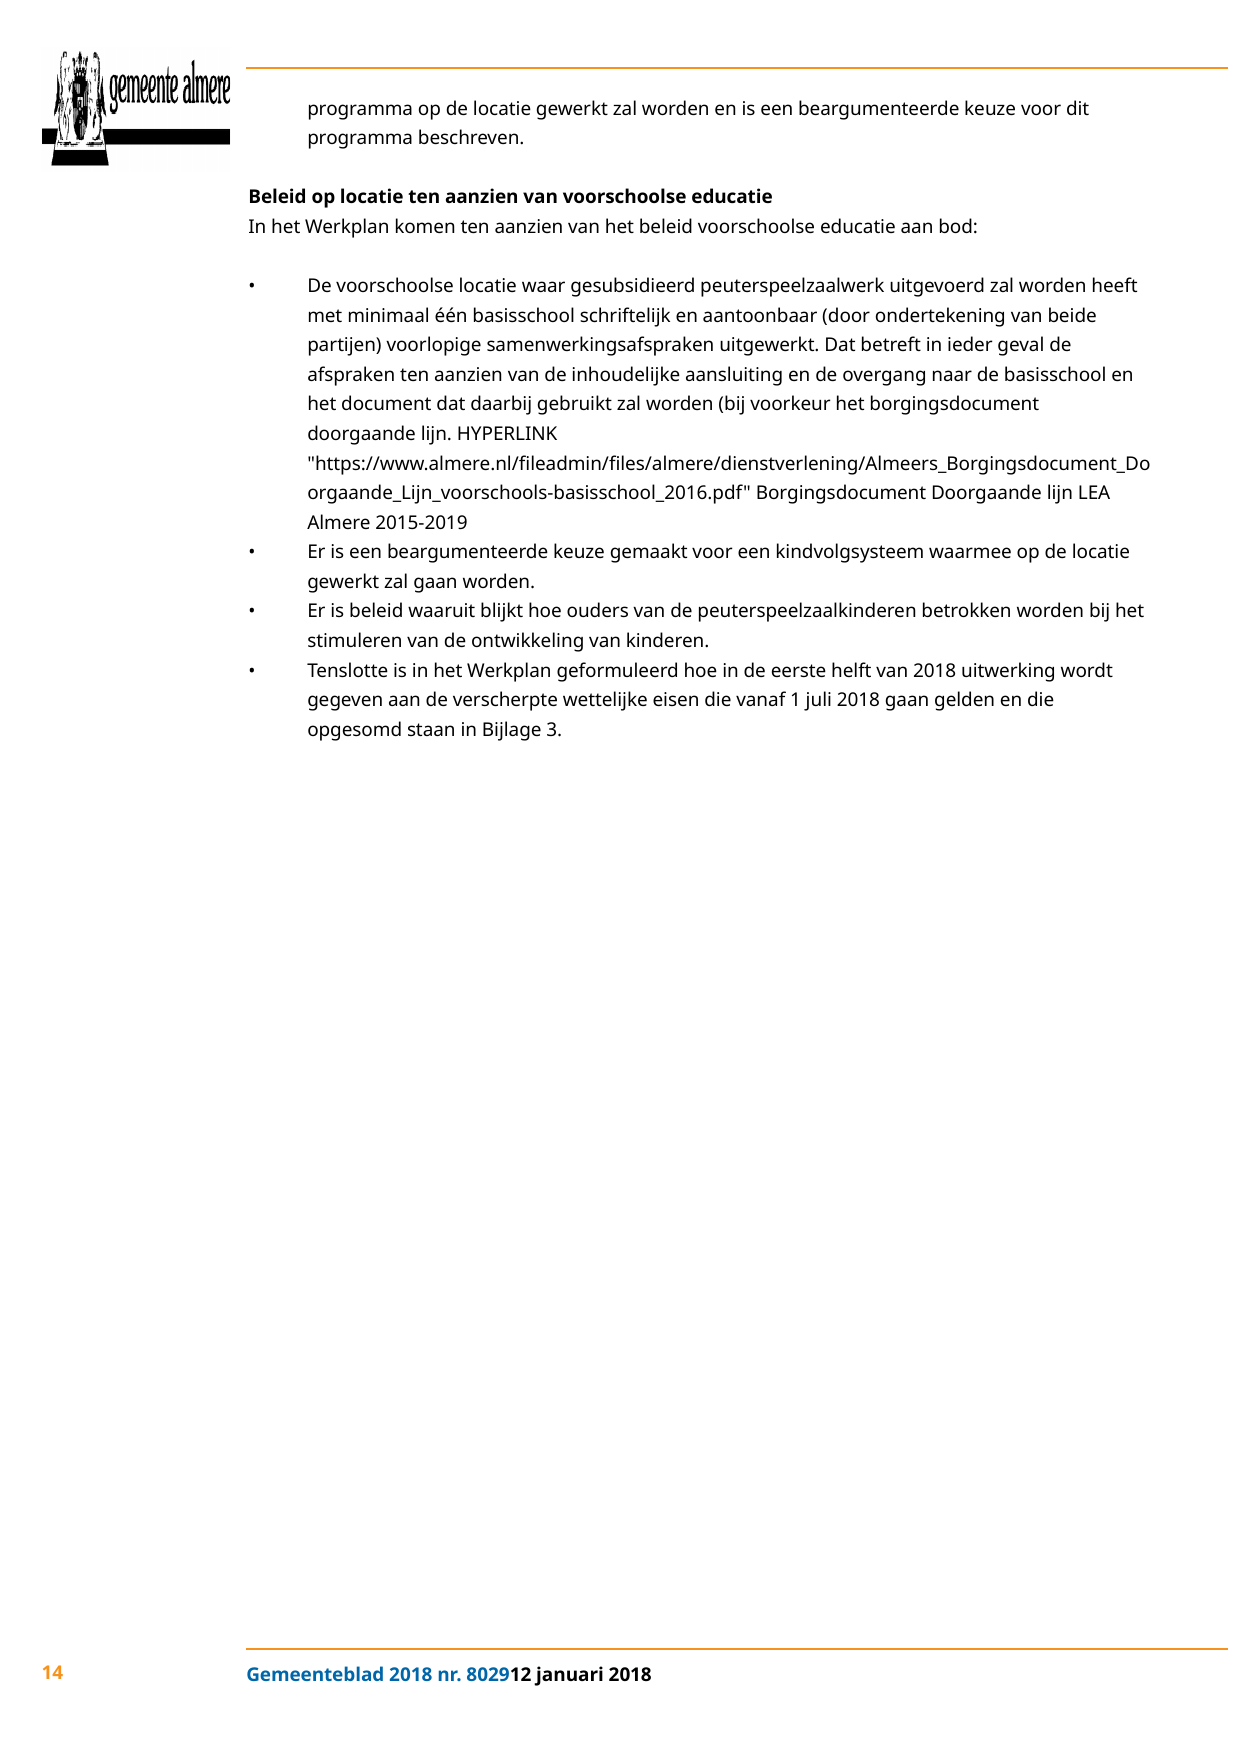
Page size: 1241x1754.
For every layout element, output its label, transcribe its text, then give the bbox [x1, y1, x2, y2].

list programma op de locatie gewerkt zal worden en is een beargumenteerde keuze voor dit programma beschreven. [248, 95, 1152, 150]
list Tenslotte is in het Werkplan geformuleerd hoe in de eerste helft van 2018 uitwerking wordt gegeven aan de verscherpte wettelijke eisen die vanaf 1 juli 2018 gaan gelden en die opgesomd staan in Bijlage 3. [248, 657, 1152, 742]
list De voorschoolse locatie waar gesubsidieerd peuterspeelzaalwerk uitgevoerd zal worden heeft met minimaal één basisschool schriftelijk en aantoonbaar (door ondertekening van beide partijen) voorlopige samenwerkingsafspraken uitgewerkt. Dat betreft in ieder geval de afspraken ten aanzien van de inhoudelijke aansluiting en de overgang naar de basisschool en het document dat daarbij gebruikt zal worden (bij voorkeur het borgingsdocument doorgaande lijn. HYPERLINK "https://www.almere.nl/fileadmin/files/almere/dienstverlening/Almeers_Borgingsdocument_Doorgaande_Lijn_voorschools-basisschool_2016.pdf" Borgingsdocument Doorgaande lijn LEA Almere 2015-2019 [248, 272, 1152, 535]
list Er is beleid waaruit blijkt hoe ouders van de peuterspeelzaalkinderen betrokken worden bij het stimuleren van de ontwikkeling van kinderen. [248, 598, 1152, 653]
list Er is een beargumenteerde keuze gemaakt voor een kindvolgsysteem waarmee op de locatie gewerkt zal gaan worden. [248, 538, 1152, 594]
text In het Werkplan komen ten aanzien van het beleid voorschoolse educatie aan bod: [248, 213, 1152, 239]
text Beleid op locatie ten aanzien van voorschoolse educatie [248, 183, 1152, 209]
picture [41, 47, 231, 172]
